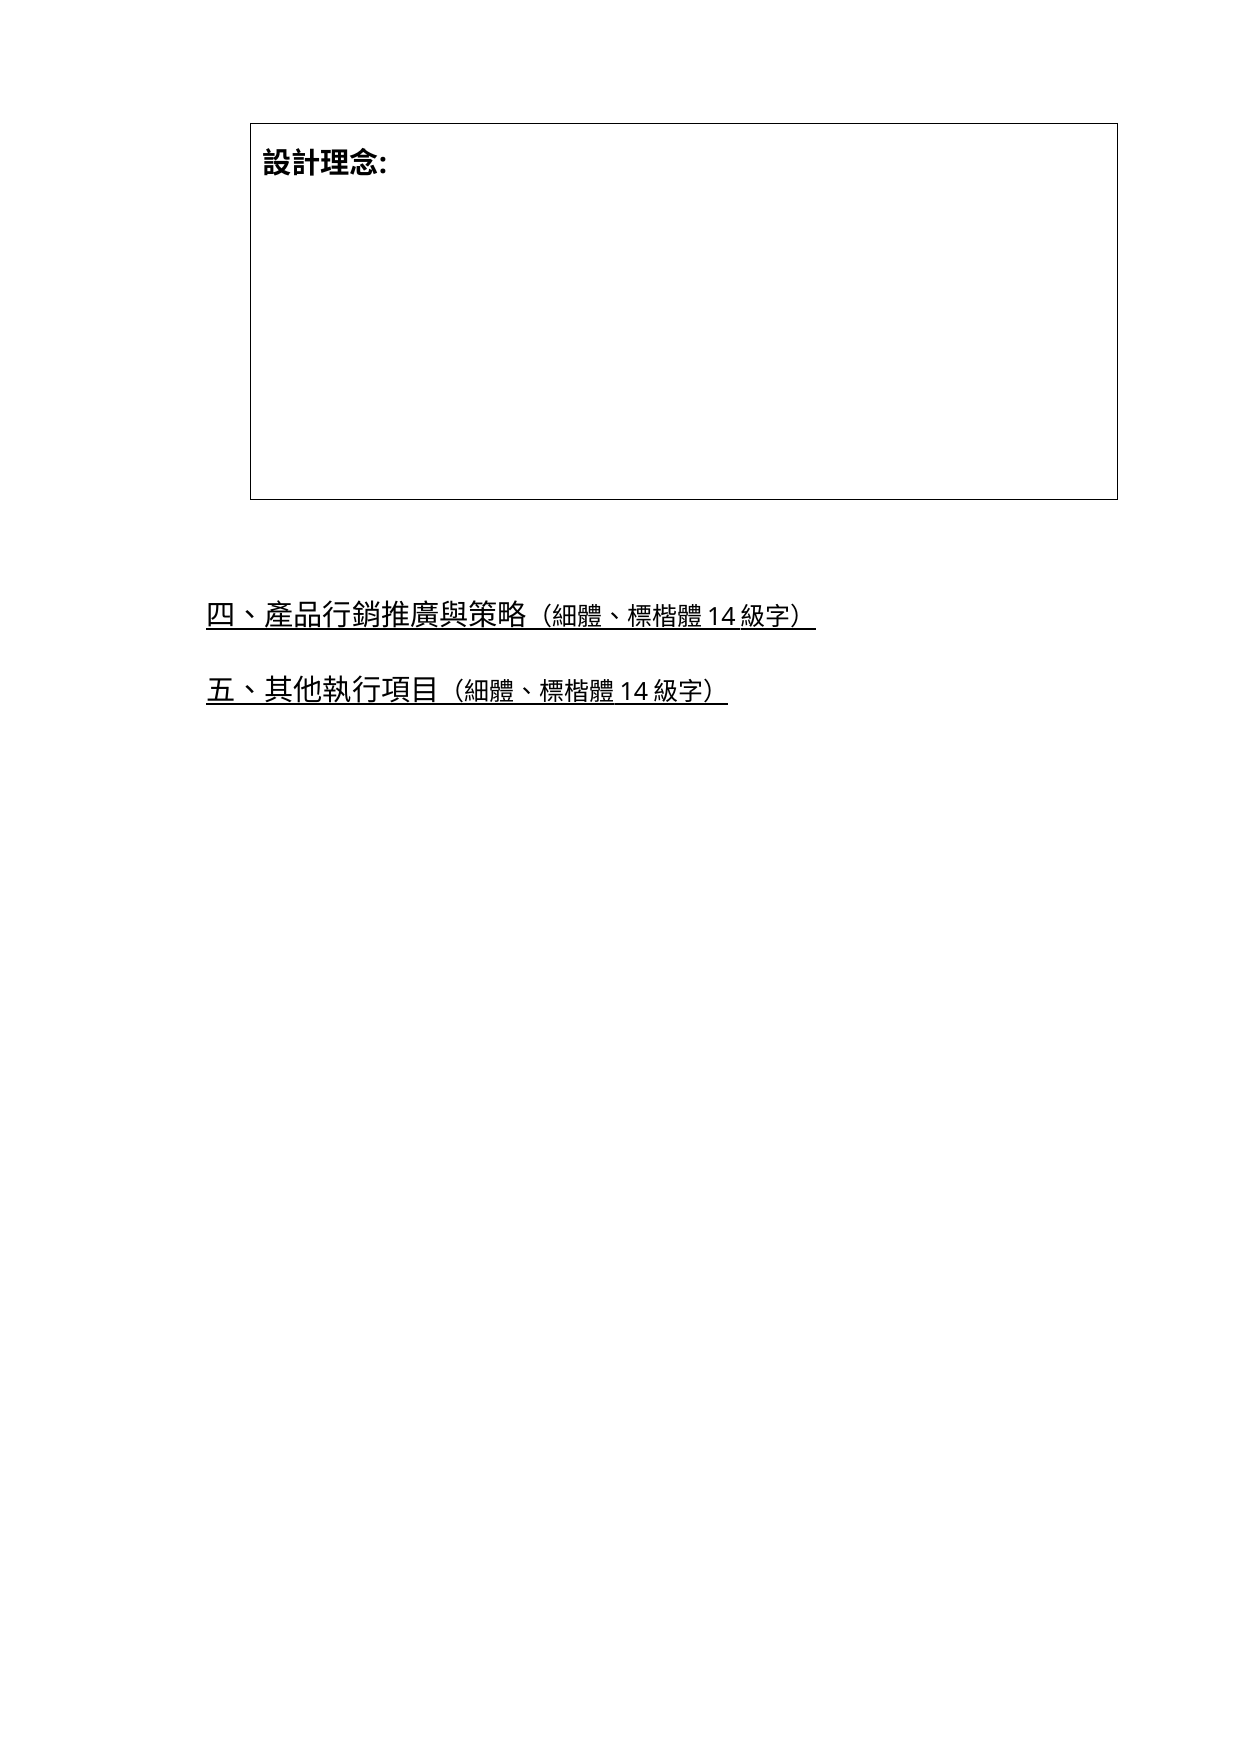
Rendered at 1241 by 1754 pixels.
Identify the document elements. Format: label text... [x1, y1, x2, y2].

table_cell 設計理念: [251, 124, 1117, 499]
text 五、其他執行項目（細體、標楷體14級字） [148, 650, 1122, 725]
text 四、產品行銷推廣與策略（細體、標楷體14級字） [148, 575, 1122, 650]
